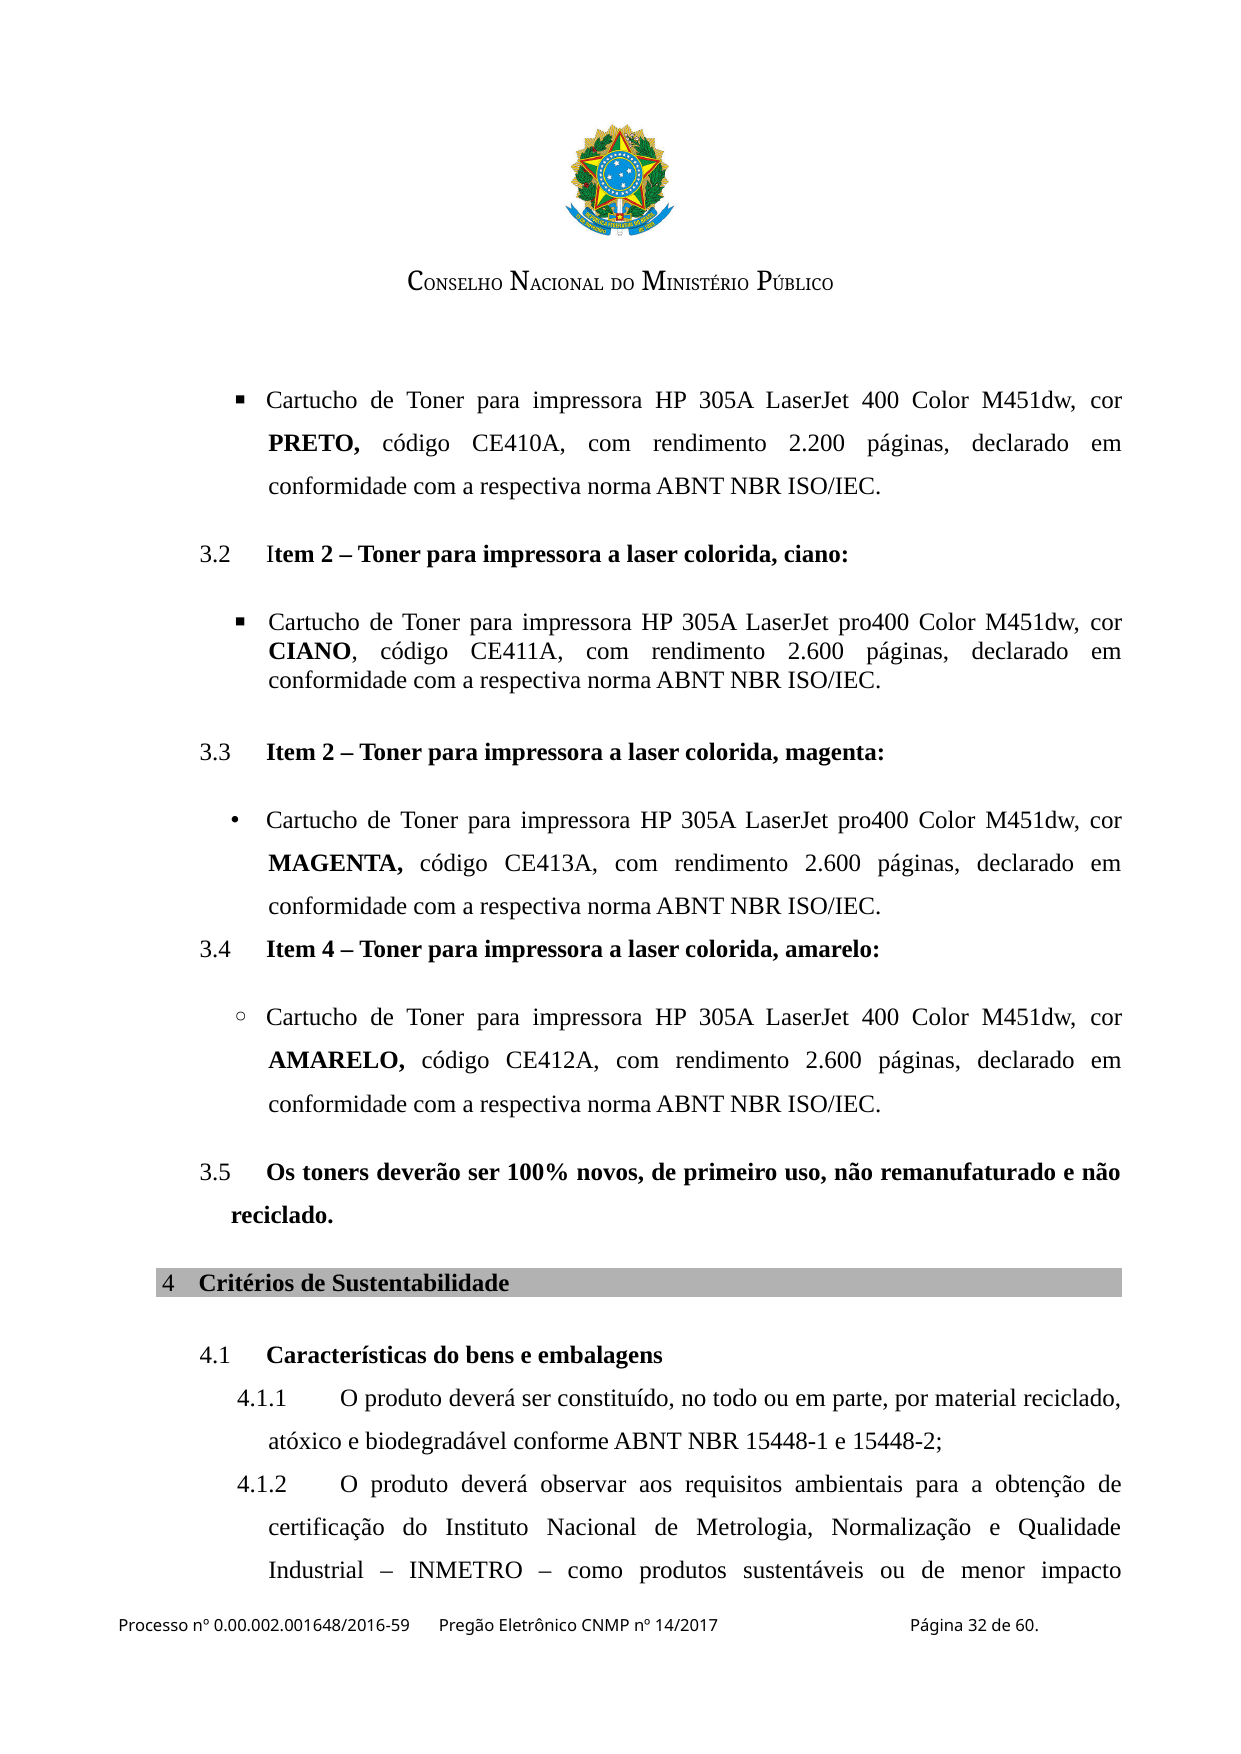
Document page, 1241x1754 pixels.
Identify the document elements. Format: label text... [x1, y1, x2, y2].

list Os toners deverão ser 100% novos, de primeiro uso, não remanufaturado e não reciclado. [193, 1157, 1122, 1229]
list Item 2 – Toner para impressora a laser colorida, magenta: [193, 737, 1122, 766]
list Item 2 – Toner para impressora a laser colorida, ciano: [193, 539, 1122, 568]
list O produto deverá ser constituído, no todo ou em parte, por material reciclado, atóxico e biodegradável conforme ABNT NBR 15448-1 e 15448-2; [231, 1383, 1122, 1455]
list Cartucho de Toner para impressora HP 305A LaserJet pro400 Color M451dw, cor CIANO, código CE411A, com rendimento 2.600 páginas, declarado em conformidade com a respectiva norma ABNT NBR ISO/IEC. [231, 607, 1122, 694]
list Cartucho de Toner para impressora HP 305A LaserJet pro400 Color M451dw, cor MAGENTA, código CE413A, com rendimento 2.600 páginas, declarado em conformidade com a respectiva norma ABNT NBR ISO/IEC. [231, 805, 1122, 920]
list Critérios de Sustentabilidade [156, 1268, 1122, 1297]
list Características do bens e embalagens [193, 1340, 1122, 1369]
list Cartucho de Toner para impressora HP 305A LaserJet 400 Color M451dw, cor AMARELO, código CE412A, com rendimento 2.600 páginas, declarado em conformidade com a respectiva norma ABNT NBR ISO/IEC. [231, 1002, 1122, 1117]
list Cartucho de Toner para impressora HP 305A LaserJet 400 Color M451dw, cor PRETO, código CE410A, com rendimento 2.200 páginas, declarado em conformidade com a respectiva norma ABNT NBR ISO/IEC. [231, 385, 1122, 500]
list O produto deverá observar aos requisitos ambientais para a obtenção de certificação do Instituto Nacional de Metrologia, Normalização e Qualidade Industrial – INMETRO – como produtos sustentáveis ou de menor impacto [231, 1469, 1122, 1584]
list Item 4 – Toner para impressora a laser colorida, amarelo: [193, 934, 1122, 963]
